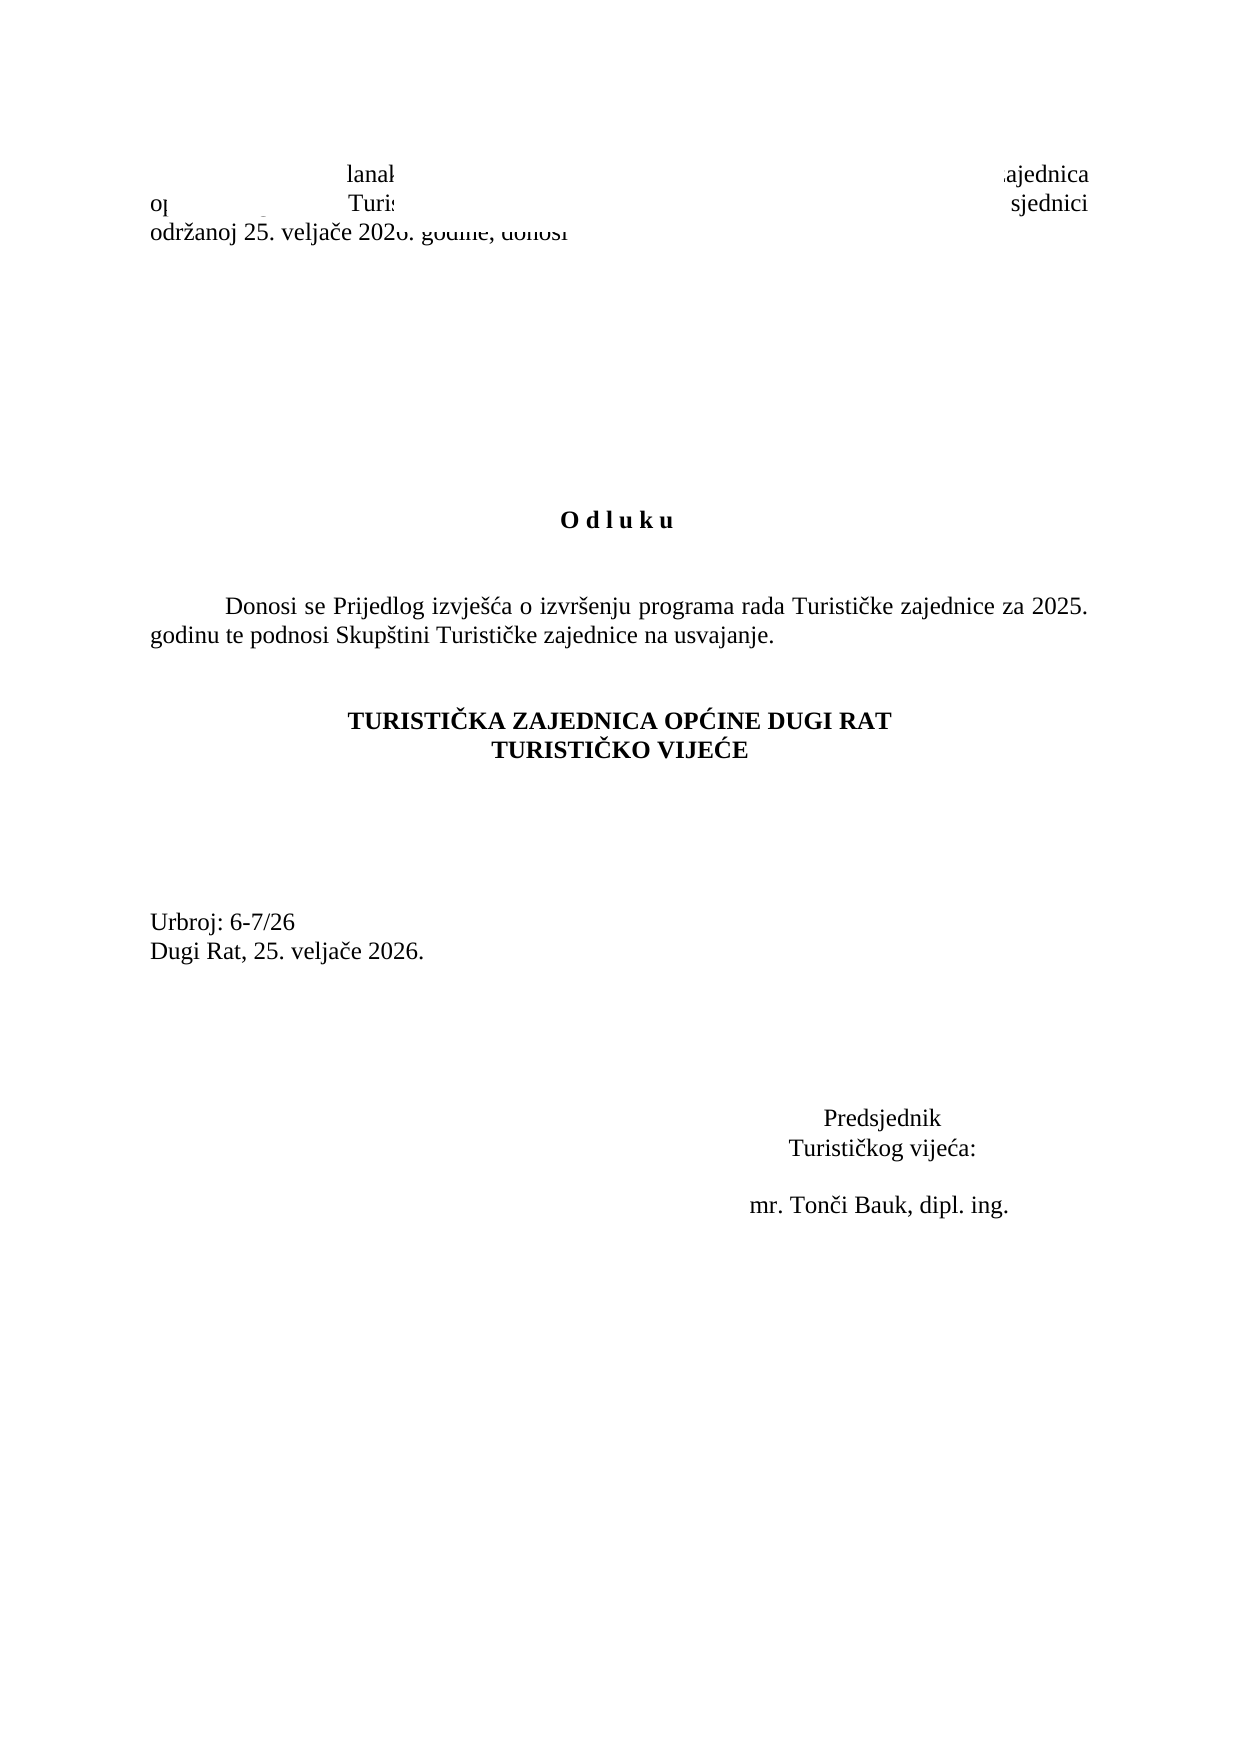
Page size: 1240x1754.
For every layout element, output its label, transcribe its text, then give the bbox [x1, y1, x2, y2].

text O d l u k u [150, 505, 1089, 534]
text Temeljem članak 24 ., točka 2., i članak 54., stavak 1., Statuta Turističke zajednica općine Dugi Rat, Turističko vijeće Turističke zajednice općine Dugi Rat, na 11. sjednici održanoj 25. veljače 2026. godine, donosi [150, 159, 1089, 246]
text Turističkog vijeća: [150, 1133, 1089, 1161]
text Urbroj: 6-7/26 [150, 907, 1089, 936]
text Donosi se Prijedlog izvješća o izvršenju programa rada Turističke zajednice za 2025. godinu te podnosi Skupštini Turističke zajednice na usvajanje. [150, 591, 1089, 649]
text Dugi Rat, 25. veljače 2026. [150, 936, 1089, 965]
text TURISTIČKO VIJEĆE [150, 735, 1089, 764]
text TURISTIČKA ZAJEDNICA OPĆINE DUGI RAT [150, 706, 1089, 735]
text mr. Tonči Bauk, dipl. ing. [150, 1190, 1089, 1219]
text Predsjednik [150, 1099, 1089, 1133]
